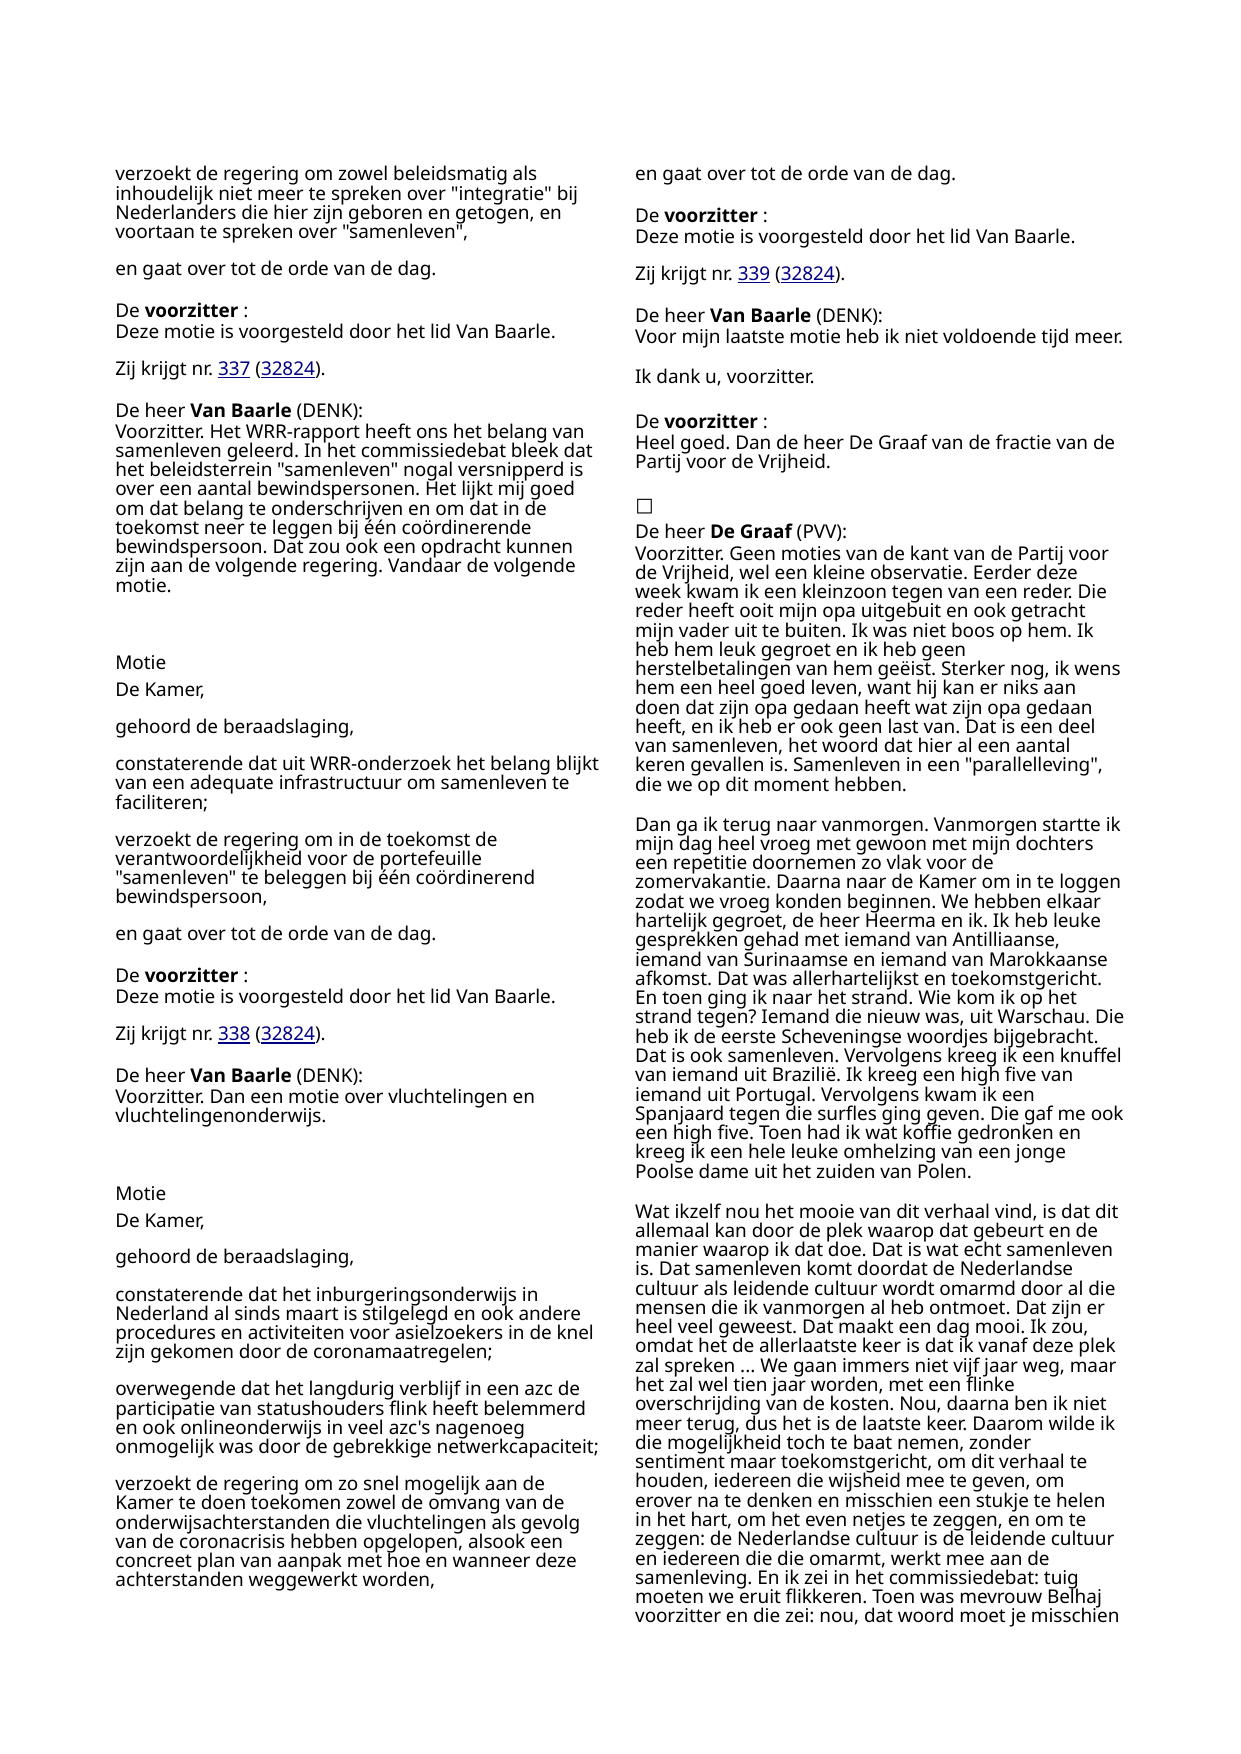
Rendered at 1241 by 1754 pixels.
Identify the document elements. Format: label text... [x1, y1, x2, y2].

text De Kamer, [115, 1212, 605, 1231]
text gehoord de beraadslaging, [115, 718, 605, 737]
text en gaat over tot de orde van de dag. [115, 260, 605, 279]
text De Kamer, [115, 681, 605, 700]
text constaterende dat uit WRR-onderzoek het belang blijkt van een adequate infrastructuur om samenleven te faciliteren; [115, 755, 605, 813]
text Voorzitter. Dan een motie over vluchtelingen en vluchtelingenonderwijs. [115, 1088, 605, 1126]
text Motie [115, 649, 605, 675]
text en gaat over tot de orde van de dag. [115, 925, 605, 945]
text Deze motie is voorgesteld door het lid Van Baarle. [115, 323, 605, 342]
text De heer Van Baarle (DENK): [115, 1062, 605, 1088]
text overwegende dat het langdurig verblijf in een azc de participatie van statushouders flink heeft belemmerd en ook onlineonderwijs in veel azc's nagenoeg onmogelijk was door de gebrekkige netwerkcapaciteit; [115, 1380, 605, 1457]
text Zij krijgt nr. 338 (32824). [115, 1025, 605, 1044]
text Ik dank u, voorzitter. [635, 368, 1125, 387]
text Zij krijgt nr. 337 (32824). [115, 360, 605, 379]
text Voor mijn laatste motie heb ik niet voldoende tijd meer. [635, 328, 1125, 347]
text Heel goed. Dan de heer De Graaf van de fractie van de Partij voor de Vrijheid. [635, 434, 1125, 472]
text De voorzitter : [635, 408, 1125, 434]
text Zij krijgt nr. 339 (32824). [635, 265, 1125, 284]
text constaterende dat het inburgeringsonderwijs in Nederland al sinds maart is stilgelegd en ook andere procedures en activiteiten voor asielzoekers in de knel zijn gekomen door de coronamaatregelen; [115, 1286, 605, 1363]
text De voorzitter : [115, 962, 605, 988]
text Wat ikzelf nou het mooie van dit verhaal vind, is dat dit allemaal kan door de plek waarop dat gebeurt en de manier waarop ik dat doe. Dat is wat echt samenleven is. Dat samenleven komt doordat de Nederlandse cultuur als leidende cultuur wordt omarmd door al die mensen die ik vanmorgen al heb ontmoet. Dat zijn er heel veel geweest. Dat maakt een dag mooi. Ik zou, omdat het de allerlaatste keer is dat ik vanaf deze plek zal spreken ... We gaan immers niet vijf jaar weg, maar het zal wel tien jaar worden, met een flinke overschrijding van de kosten. Nou, daarna ben ik niet meer terug, dus het is de laatste keer. Daarom wilde ik die mogelijkheid toch te baat nemen, zonder sentiment maar toekomstgericht, om dit verhaal te houden, iedereen die wijsheid mee te geven, om erover na te denken en misschien een stukje te helen in het hart, om het even netjes te zeggen, en om te zeggen: de Nederlandse cultuur is de leidende cultuur en iedereen die die omarmt, werkt mee aan de samenleving. En ik zei in het commissiedebat: tuig moeten we eruit flikkeren. Toen was mevrouw Belhaj voorzitter en die zei: nou, dat woord moet je misschien [635, 1203, 1125, 1627]
text verzoekt de regering om zo snel mogelijk aan de Kamer te doen toekomen zowel de omvang van de onderwijsachterstanden die vluchtelingen als gevolg van de coronacrisis hebben opgelopen, alsook een concreet plan van aanpak met hoe en wanneer deze achterstanden weggewerkt worden, [115, 1475, 605, 1591]
text Motie [115, 1180, 605, 1206]
text Dan ga ik terug naar vanmorgen. Vanmorgen startte ik mijn dag heel vroeg met gewoon met mijn dochters een repetitie doornemen zo vlak voor de zomervakantie. Daarna naar de Kamer om in te loggen zodat we vroeg konden beginnen. We hebben elkaar hartelijk gegroet, de heer Heerma en ik. Ik heb leuke gesprekken gehad met iemand van Antilliaanse, iemand van Surinaamse en iemand van Marokkaanse afkomst. Dat was allerhartelijkst en toekomstgericht. En toen ging ik naar het strand. Wie kom ik op het strand tegen? Iemand die nieuw was, uit Warschau. Die heb ik de eerste Scheveningse woordjes bijgebracht. Dat is ook samenleven. Vervolgens kreeg ik een knuffel van iemand uit Brazilië. Ik kreeg een high five van iemand uit Portugal. Vervolgens kwam ik een Spanjaard tegen die surfles ging geven. Die gaf me ook een high five. Toen had ik wat koffie gedronken en kreeg ik een hele leuke omhelzing van een jonge Poolse dame uit het zuiden van Polen. [635, 816, 1125, 1182]
text verzoekt de regering om zowel beleidsmatig als inhoudelijk niet meer te spreken over "integratie" bij Nederlanders die hier zijn geboren en getogen, en voortaan te spreken over "samenleven", [115, 165, 605, 242]
text gehoord de beraadslaging, [115, 1248, 605, 1268]
text De heer Van Baarle (DENK): [115, 397, 605, 423]
text Voorzitter. Het WRR-rapport heeft ons het belang van samenleven geleerd. In het commissiedebat bleek dat het beleidsterrein "samenleven" nogal versnipperd is over een aantal bewindspersonen. Het lijkt mij goed om dat belang te onderschrijven en om dat in de toekomst neer te leggen bij één coördinerende bewindspersoon. Dat zou ook een opdracht kunnen zijn aan de volgende regering. Vandaar de volgende motie. [115, 423, 605, 596]
text Deze motie is voorgesteld door het lid Van Baarle. [115, 988, 605, 1007]
text Voorzitter. Geen moties van de kant van de Partij voor de Vrijheid, wel een kleine observatie. Eerder deze week kwam ik een kleinzoon tegen van een reder. Die reder heeft ooit mijn opa uitgebuit en ook getracht mijn vader uit te buiten. Ik was niet boos op hem. Ik heb hem leuk gegroet en ik heb geen herstelbetalingen van hem geëist. Sterker nog, ik wens hem een heel goed leven, want hij kan er niks aan doen dat zijn opa gedaan heeft wat zijn opa gedaan heeft, en ik heb er ook geen last van. Dat is een deel van samenleven, het woord dat hier al een aantal keren gevallen is. Samenleven in een "parallelleving", die we op dit moment hebben. [635, 544, 1125, 795]
text Deze motie is voorgesteld door het lid Van Baarle. [635, 228, 1125, 247]
text De voorzitter : [115, 297, 605, 323]
text verzoekt de regering om in de toekomst de verantwoordelijkheid voor de portefeuille "samenleven" te beleggen bij één coördinerend bewindspersoon, [115, 831, 605, 908]
text De voorzitter : [635, 202, 1125, 228]
text De heer Van Baarle (DENK): [635, 302, 1125, 328]
text ⬜ [635, 493, 1125, 519]
text De heer De Graaf (PVV): [635, 519, 1125, 544]
text en gaat over tot de orde van de dag. [635, 165, 1125, 184]
